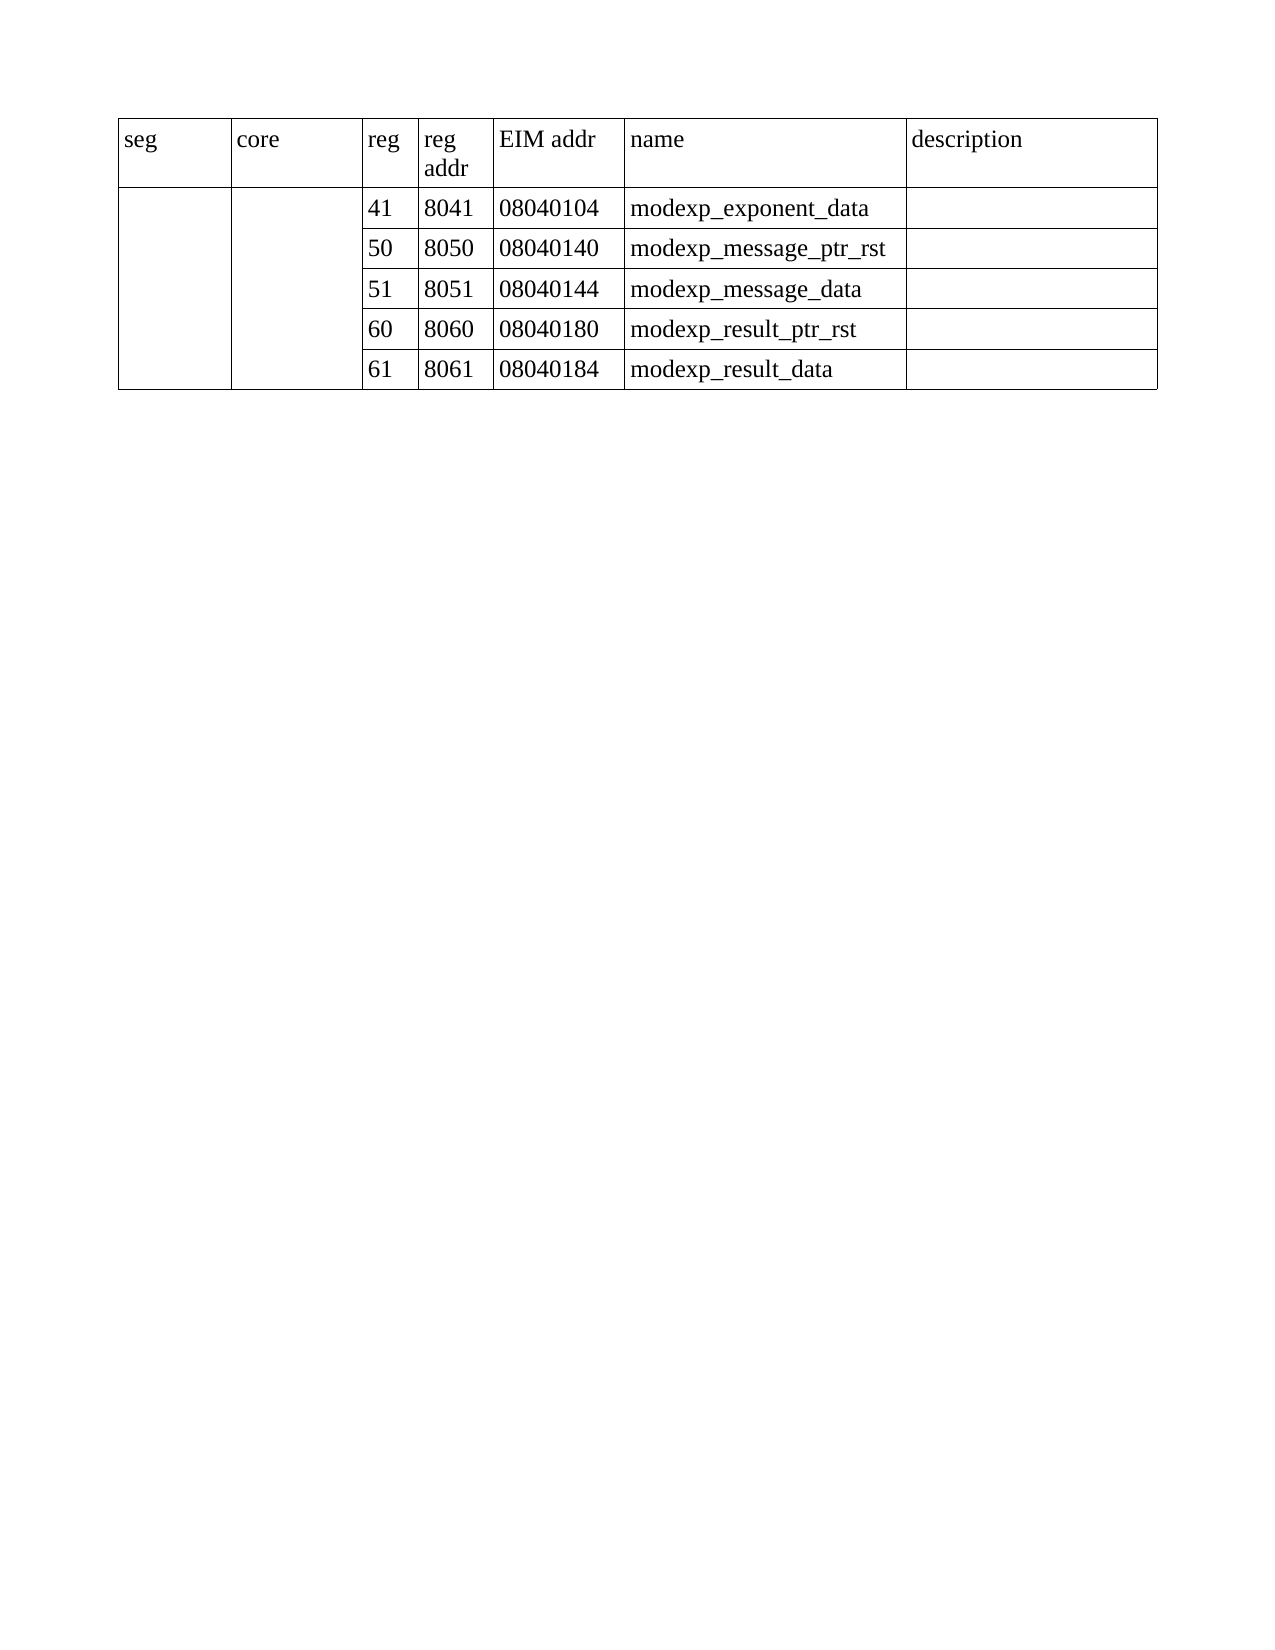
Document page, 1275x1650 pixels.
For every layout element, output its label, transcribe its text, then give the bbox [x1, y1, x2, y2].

table_cell 08040144 [494, 269, 624, 308]
table_header core [232, 119, 362, 187]
table_cell 8050 [419, 229, 493, 268]
table_header EIM addr [494, 119, 624, 187]
table_cell [907, 309, 1157, 348]
table_header seg [119, 119, 231, 187]
table_cell 61 [363, 350, 418, 389]
table_cell [119, 188, 231, 389]
table_cell [907, 350, 1157, 389]
table_cell modexp_message_data [625, 269, 906, 308]
table_cell [907, 229, 1157, 268]
table_cell 8060 [419, 309, 493, 348]
table_cell modexp_exponent_data [625, 188, 906, 227]
table_cell 8051 [419, 269, 493, 308]
table_cell 50 [363, 229, 418, 268]
table_cell [907, 188, 1157, 227]
table_header description [907, 119, 1157, 187]
table_cell 8061 [419, 350, 493, 389]
table_cell 60 [363, 309, 418, 348]
table_cell [232, 188, 362, 389]
table_cell 51 [363, 269, 418, 308]
table_header name [625, 119, 906, 187]
table_header reg [363, 119, 418, 187]
table_cell 08040140 [494, 229, 624, 268]
table_cell 08040184 [494, 350, 624, 389]
table_cell 8041 [419, 188, 493, 227]
table_cell modexp_message_ptr_rst [625, 229, 906, 268]
table_cell 08040180 [494, 309, 624, 348]
table_cell 41 [363, 188, 418, 227]
table_cell modexp_result_ptr_rst [625, 309, 906, 348]
table_header reg addr [419, 119, 493, 187]
table_cell [907, 269, 1157, 308]
table_cell modexp_result_data [625, 350, 906, 389]
table_cell 08040104 [494, 188, 624, 227]
